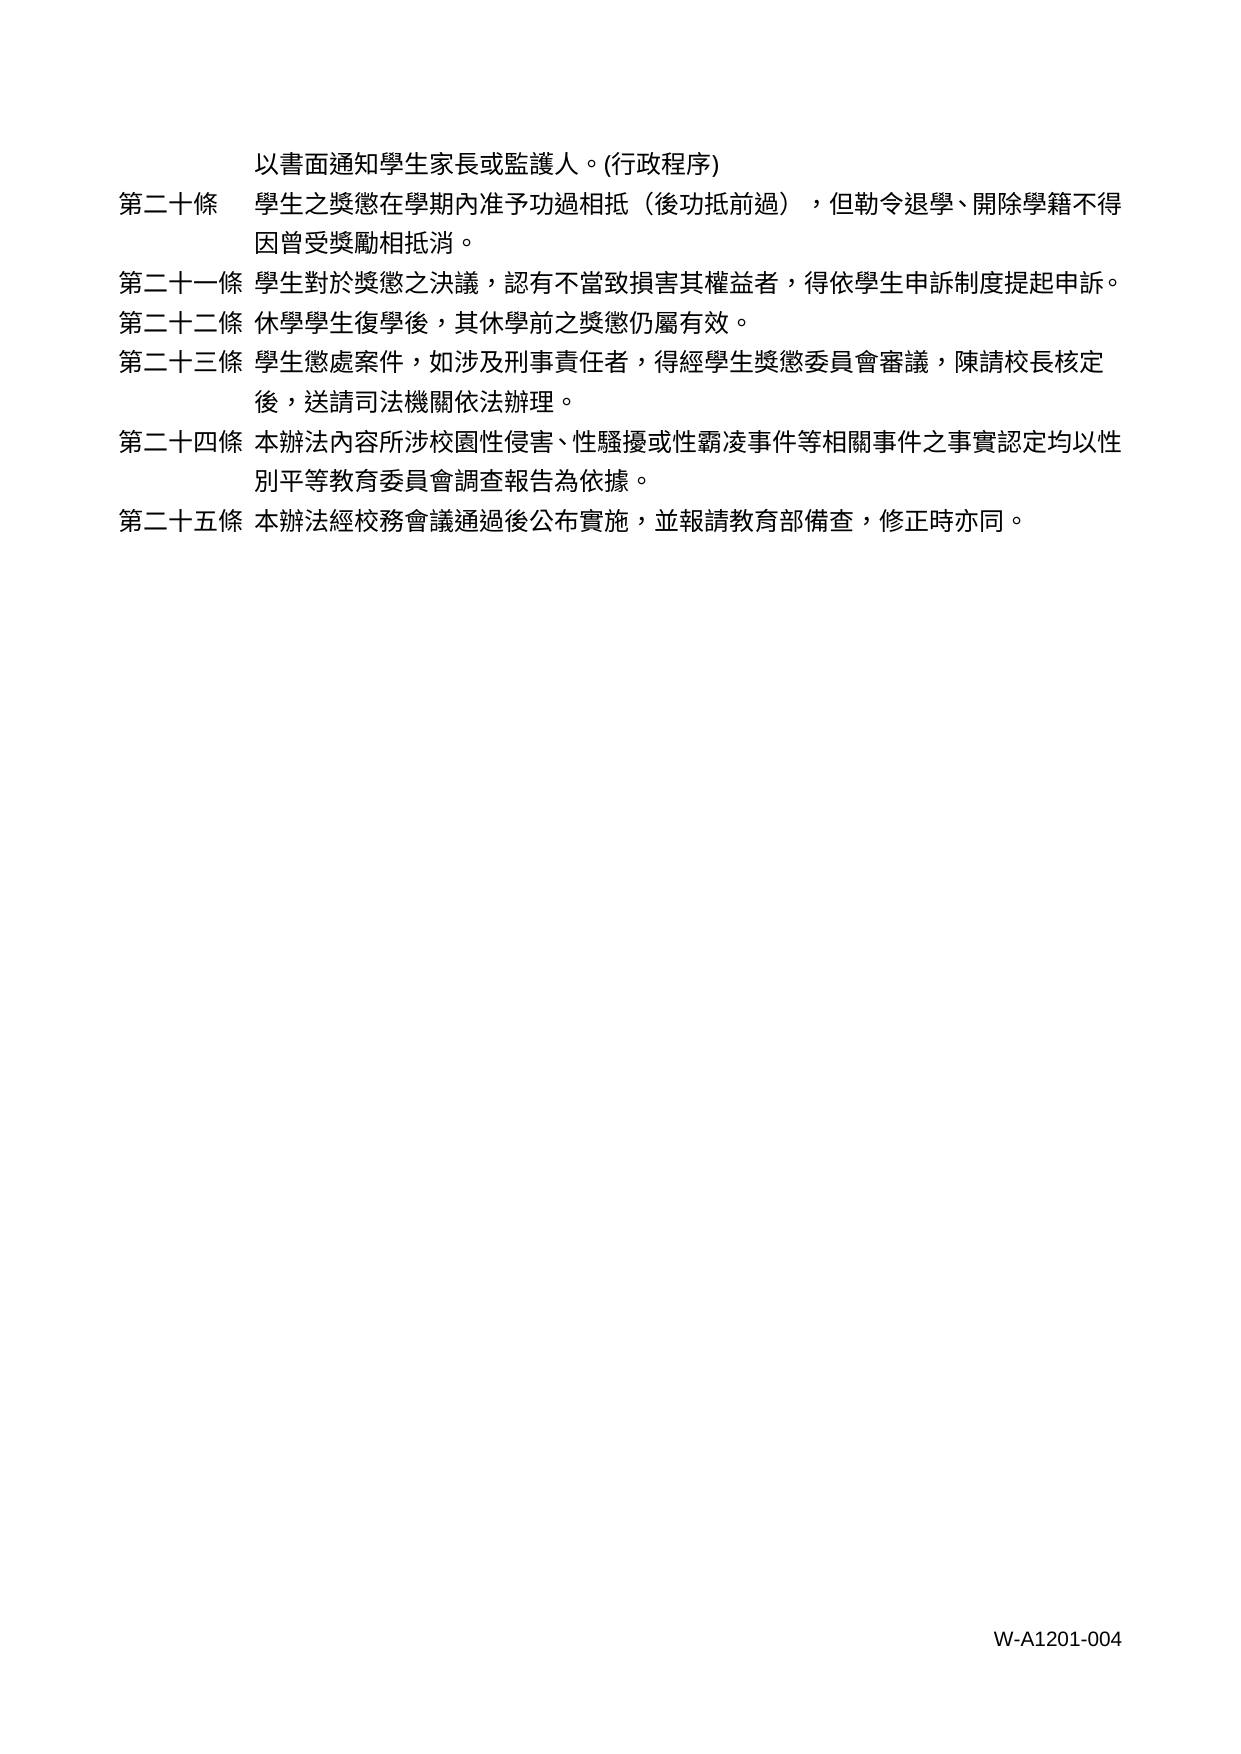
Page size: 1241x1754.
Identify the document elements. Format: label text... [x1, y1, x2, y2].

list 休學學生復學後，其休學前之獎懲仍屬有效。 [118, 301, 1122, 341]
list 學生之獎懲在學期內准予功過相抵（後功抵前過），但勒令退學、開除學籍不得因曾受獎勵相抵消。 [118, 182, 1122, 262]
list 學生懲處案件，如涉及刑事責任者，得經學生獎懲委員會審議，陳請校長核定後，送請司法機關依法辦理。 [118, 341, 1122, 421]
list 本辦法經校務會議通過後公布實施，並報請教育部備查，修正時亦同。 [118, 500, 1122, 539]
list 學生對於獎懲之決議，認有不當致損害其權益者，得依學生申訴制度提起申訴。 [118, 262, 1122, 301]
list 以書面通知學生家長或監護人。(行政程序) [118, 143, 1122, 182]
list 本辦法內容所涉校園性侵害、性騷擾或性霸凌事件等相關事件之事實認定均以性別平等教育委員會調查報告為依據。 [118, 421, 1122, 500]
